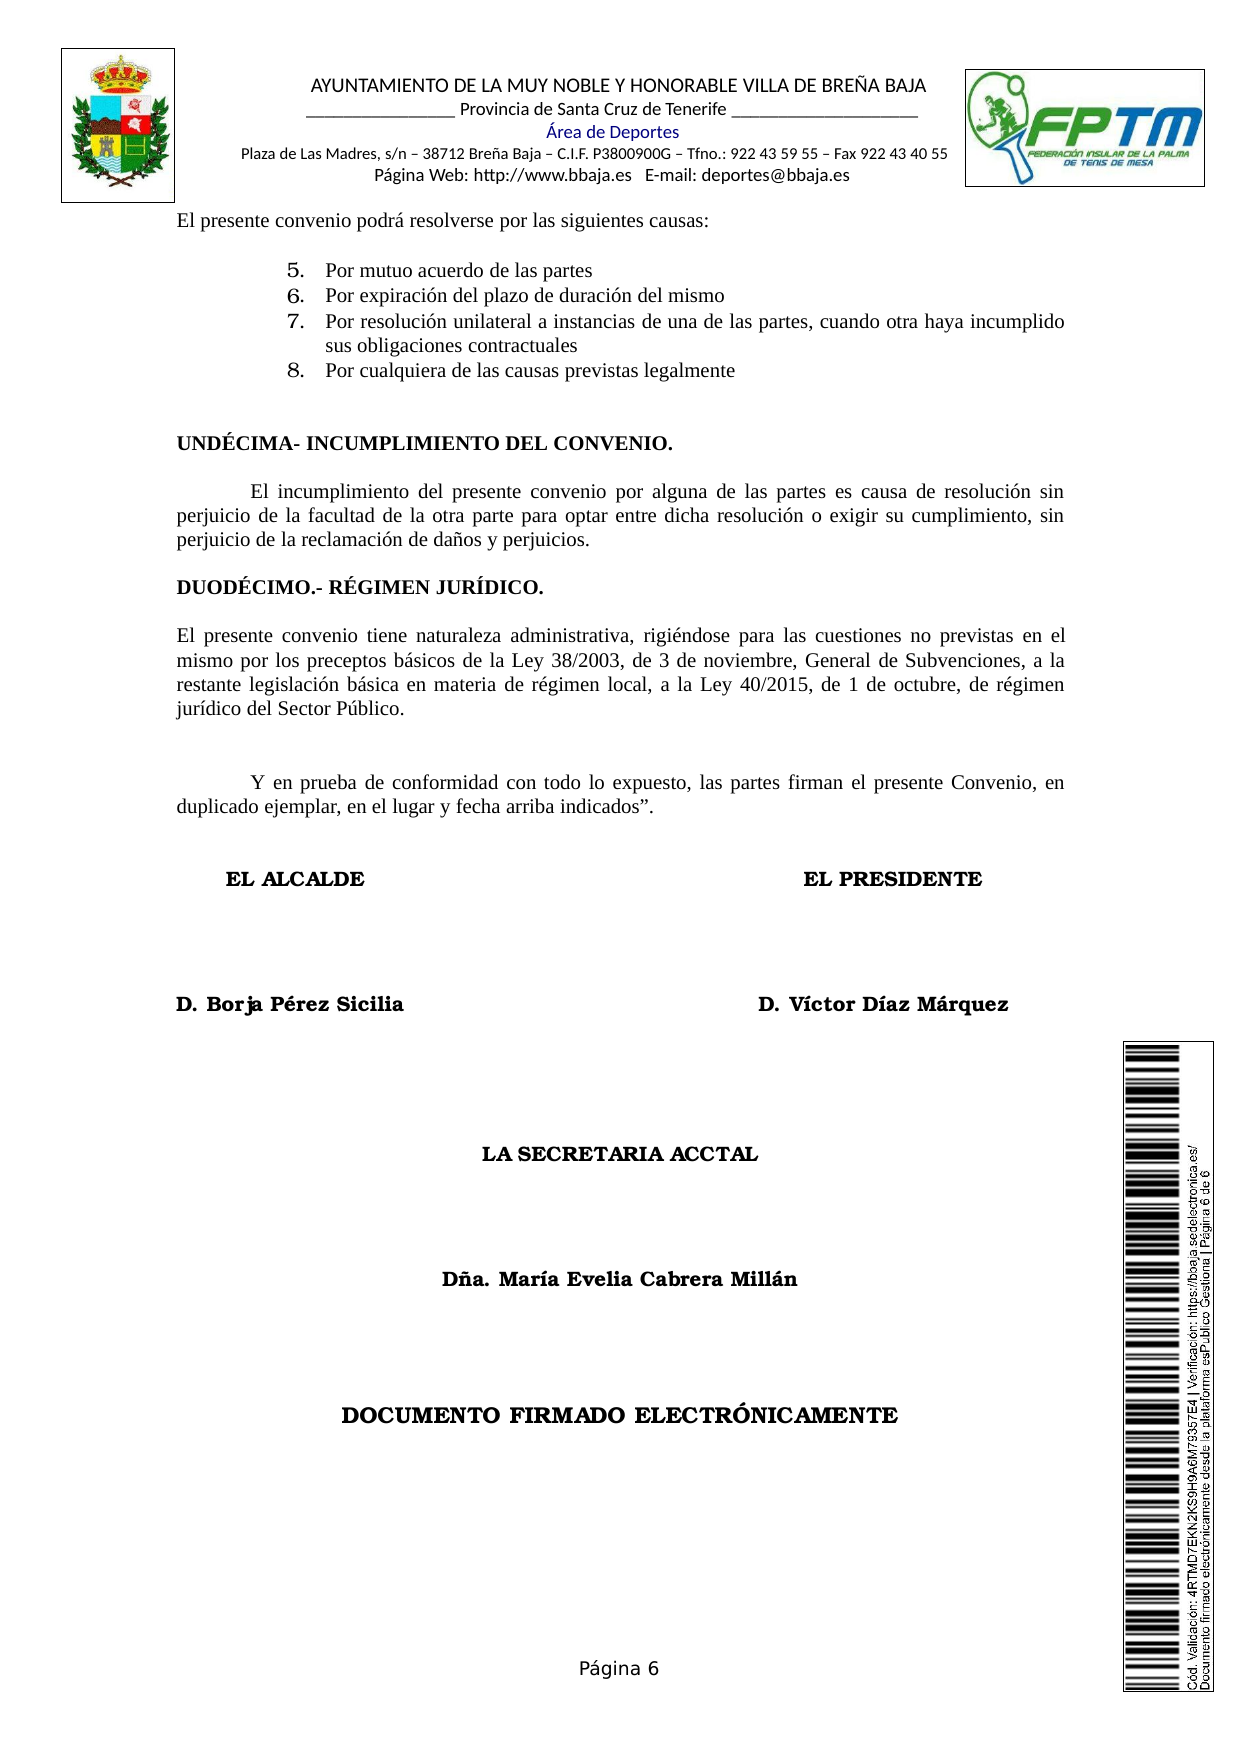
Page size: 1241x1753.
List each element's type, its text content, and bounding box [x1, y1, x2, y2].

text 8 [288, 356, 301, 383]
text Y en prueba de conformidad con todo lo expuesto, las partes firman el presente Convenio, en [250, 771, 1087, 794]
text Dña. María Evelia Cabrera Millán [442, 1263, 823, 1292]
text D. Víctor Díaz Márquez [758, 988, 1034, 1017]
text restante legislación básica en materia de régimen local, a la Ley 40/2015, de 1 de octubre, de régimen [176, 673, 1088, 696]
text El presente convenio podrá resolverse por las siguientes causas: [176, 209, 733, 232]
text DOCUMENTO FIRMADO ELECTRÓNICAMENTE [342, 1398, 923, 1430]
text sus obligaciones contractuales [325, 334, 1088, 358]
text . Por mutuo acuerdo de las partes [301, 255, 617, 281]
text Área de Deportes [546, 123, 954, 142]
text AYUNTAMIENTO DE LA MUY NOBLE Y HONORABLE VILLA DE BREÑA BAJA [311, 75, 954, 96]
text . Por resolución unilateral a instancias de una de las partes, cuando otra haya incumplido [301, 308, 1088, 334]
text El presente convenio tiene naturaleza administrativa, rigiéndose para las cuestiones no previstas en el [176, 624, 1088, 648]
text jurídico del Sector Público. [176, 697, 1088, 720]
picture [62, 49, 174, 202]
text duplicado ejemplar, en el lugar y fecha arriba indicados”. [176, 795, 1087, 818]
text EL ALCALDE [226, 863, 390, 892]
text El incumplimiento del presente convenio por alguna de las partes es causa de resolución sin [250, 480, 1087, 503]
text Página Web: htp://www.bbaja.es E-mail: deportes@bbaja.es [374, 167, 973, 185]
text _______________ Provincia de Santa Cruz de Tenerife ____________________ [340, 101, 954, 119]
text DUODÉCIMO.- RÉGIMEN JURÍDICO. [176, 576, 568, 599]
text mismo por los preceptos básicos de la Ley 38/2003, de 3 de noviembre, General de Subvenciones, a la [176, 649, 1088, 672]
text 6 [288, 283, 301, 308]
text UNDÉCIMA- INCUMPLIMIENTO DEL CONVENIO. [176, 432, 698, 455]
text LA SECRETARIA ACCTAL [482, 1138, 783, 1167]
text . Por expiración del plazo de duración del mismo [301, 281, 1088, 308]
text Página 6 [579, 1658, 685, 1679]
text perjuicio de la reclamación de daños y perjuicios. [176, 528, 1087, 551]
picture [966, 70, 1204, 186]
text . Por cualquiera de las causas previstas legalmente [301, 356, 759, 383]
text 7 [288, 308, 301, 334]
text perjuicio de la facultad de la otra parte para optar entre dicha resolución o exigir su cumplimiento, sin [176, 504, 1087, 527]
text EL PRESIDENTE [804, 863, 1008, 892]
picture [1124, 1042, 1213, 1691]
text 5 [288, 255, 301, 283]
text Plaza de Las Madres, s/n – 38712 Breña Baja – C.I.F. P3800900G – Tfno.: 922 43 59 55 – Fax 922 43 40 55 [241, 146, 973, 162]
text D. Borja Pérez Sicilia [176, 988, 429, 1017]
text _ [306, 101, 340, 119]
